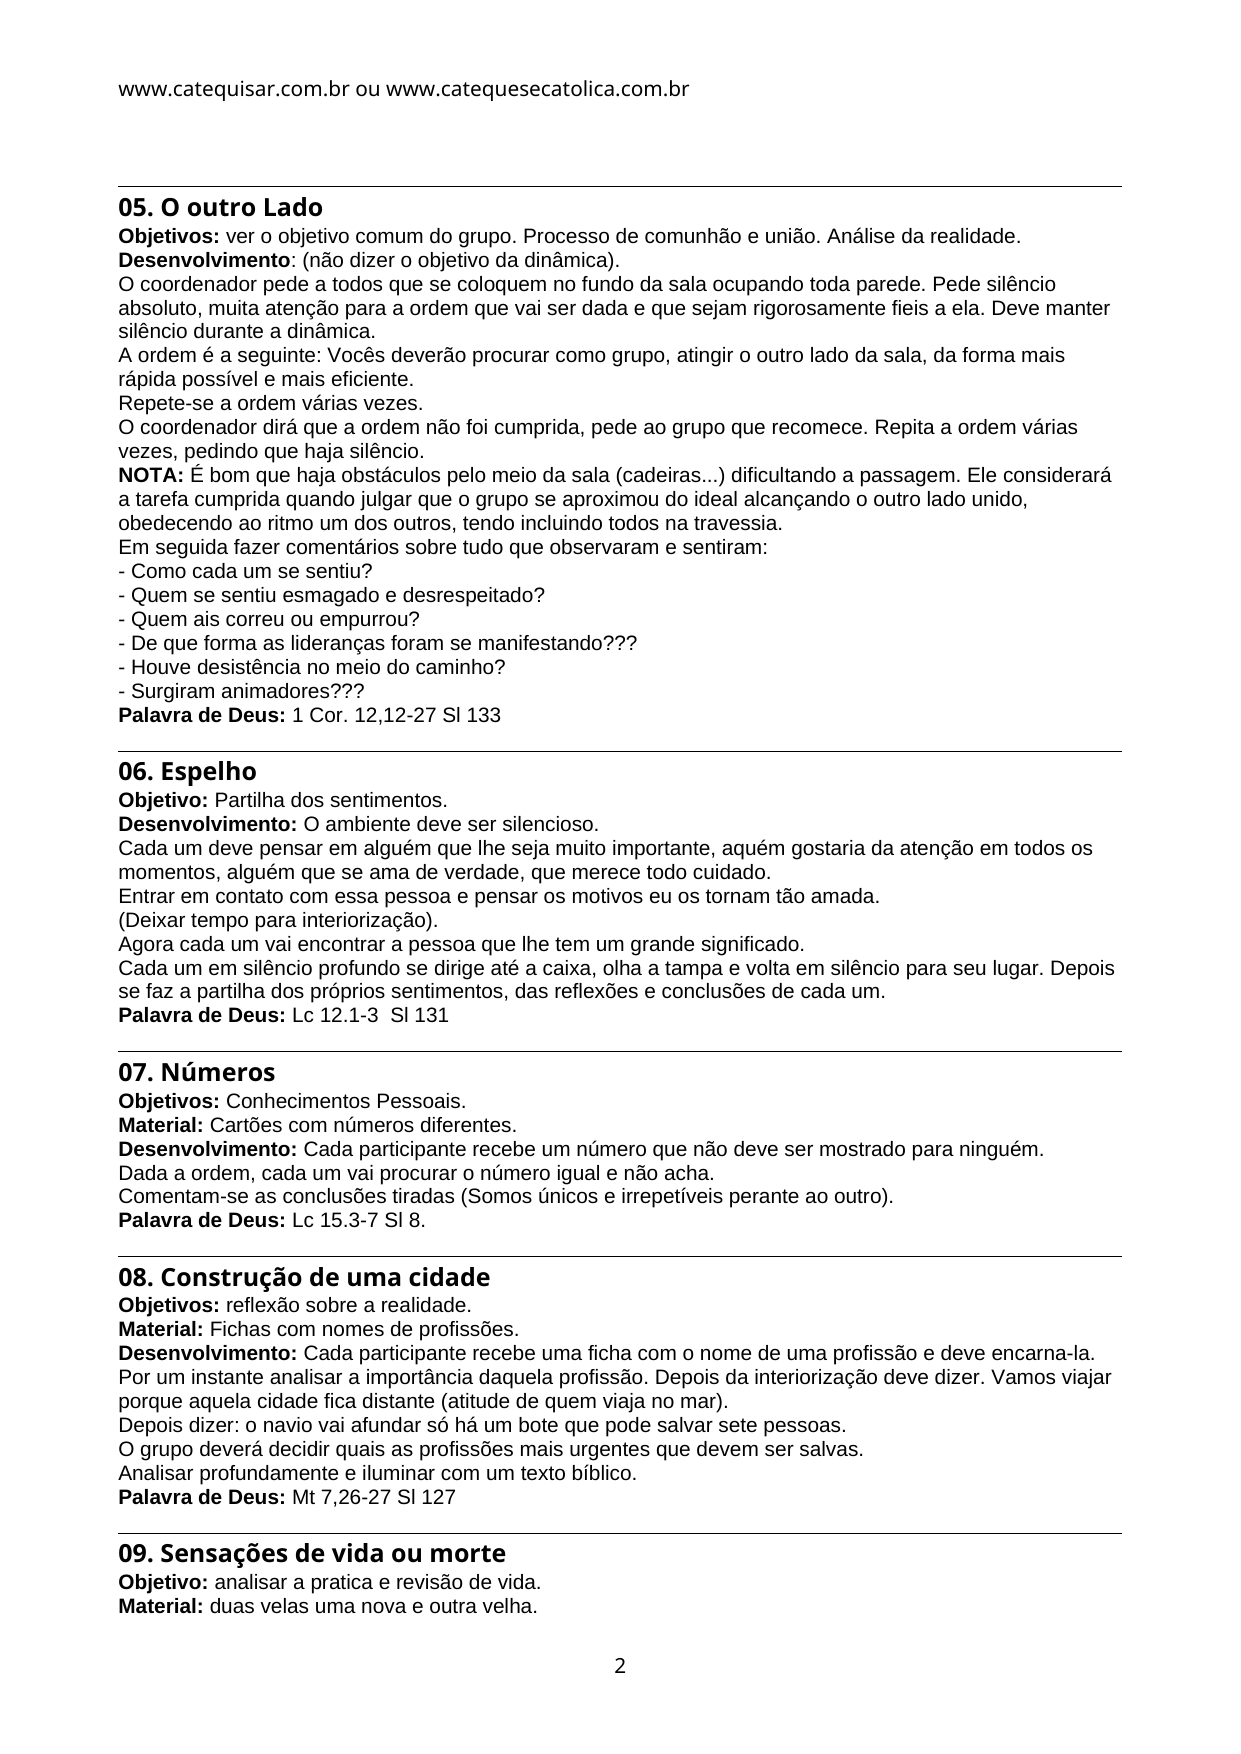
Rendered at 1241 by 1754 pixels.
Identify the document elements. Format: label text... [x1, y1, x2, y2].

text Analisar profundamente e iluminar com um texto bíblico. [118, 1461, 1122, 1485]
text Objetivo: analisar a pratica e revisão de vida. [118, 1570, 1122, 1594]
text - Quem se sentiu esmagado e desrespeitado? [118, 583, 1122, 607]
text A ordem é a seguinte: Vocês deverão procurar como grupo, atingir o outro lado da sala, da forma mais rápida possível e mais eficiente. [118, 343, 1122, 391]
text Comentam-se as conclusões tiradas (Somos únicos e irrepetíveis perante ao outro). [118, 1184, 1122, 1208]
text 05. O outro Lado [118, 187, 1122, 223]
text Entrar em contato com essa pessoa e pensar os motivos eu os tornam tão amada. [118, 883, 1122, 907]
text - Houve desistência no meio do caminho? [118, 655, 1122, 679]
text Desenvolvimento: O ambiente deve ser silencioso. [118, 812, 1122, 836]
text O grupo deverá decidir quais as profissões mais urgentes que devem ser salvas. [118, 1437, 1122, 1461]
text - Surgiram animadores??? [118, 679, 1122, 703]
text O coordenador dirá que a ordem não foi cumprida, pede ao grupo que recomece. Repita a ordem várias vezes, pedindo que haja silêncio. [118, 415, 1122, 463]
text Material: duas velas uma nova e outra velha. [118, 1594, 1122, 1618]
text Palavra de Deus: Lc 15.3-7 Sl 8. [118, 1208, 1122, 1232]
text Palavra de Deus: Lc 12.1-3 Sl 131 [118, 1003, 1122, 1027]
text Repete-se a ordem várias vezes. [118, 391, 1122, 415]
text 07. Números [118, 1052, 1122, 1088]
text Objetivos: reflexão sobre a realidade. [118, 1293, 1122, 1317]
text - Quem ais correu ou empurrou? [118, 607, 1122, 631]
text Desenvolvimento: Cada participante recebe um número que não deve ser mostrado para ninguém. [118, 1136, 1122, 1160]
text Material: Cartões com números diferentes. [118, 1112, 1122, 1136]
text Por um instante analisar a importância daquela profissão. Depois da interiorização deve dizer. Vamos viajar porque aquela cidade fica distante (atitude de quem viaja no mar). [118, 1365, 1122, 1413]
text Cada um deve pensar em alguém que lhe seja muito importante, aquém gostaria da atenção em todos os momentos, alguém que se ama de verdade, que merece todo cuidado. [118, 836, 1122, 883]
text - De que forma as lideranças foram se manifestando??? [118, 631, 1122, 655]
text Dada a ordem, cada um vai procurar o número igual e não acha. [118, 1160, 1122, 1184]
text Material: Fichas com nomes de profissões. [118, 1317, 1122, 1341]
text Desenvolvimento: (não dizer o objetivo da dinâmica). [118, 247, 1122, 271]
text Cada um em silêncio profundo se dirige até a caixa, olha a tampa e volta em silêncio para seu lugar. Depois se faz a partilha dos próprios sentimentos, das reflexões e conclusões de cada um. [118, 955, 1122, 1003]
text Desenvolvimento: Cada participante recebe uma ficha com o nome de uma profissão e deve encarna-la. [118, 1341, 1122, 1365]
text Objetivo: Partilha dos sentimentos. [118, 788, 1122, 812]
text NOTA: É bom que haja obstáculos pelo meio da sala (cadeiras...) dificultando a passagem. Ele considerará a tarefa cumprida quando julgar que o grupo se aproximou do ideal alcançando o outro lado unido, obedecendo ao ritmo um dos outros, tendo incluindo todos na travessia. [118, 463, 1122, 535]
text Objetivos: Conhecimentos Pessoais. [118, 1088, 1122, 1112]
text - Como cada um se sentiu? [118, 559, 1122, 583]
text Agora cada um vai encontrar a pessoa que lhe tem um grande significado. [118, 931, 1122, 955]
text Objetivos: ver o objetivo comum do grupo. Processo de comunhão e união. Análise da realidade. [118, 223, 1122, 247]
text Depois dizer: o navio vai afundar só há um bote que pode salvar sete pessoas. [118, 1413, 1122, 1437]
text 06. Espelho [118, 752, 1122, 788]
text 09. Sensações de vida ou morte [118, 1534, 1122, 1570]
text 08. Construção de uma cidade [118, 1257, 1122, 1293]
text Em seguida fazer comentários sobre tudo que observaram e sentiram: [118, 535, 1122, 559]
text Palavra de Deus: Mt 7,26-27 Sl 127 [118, 1485, 1122, 1509]
text Palavra de Deus: 1 Cor. 12,12-27 Sl 133 [118, 703, 1122, 727]
text O coordenador pede a todos que se coloquem no fundo da sala ocupando toda parede. Pede silêncio absoluto, muita atenção para a ordem que vai ser dada e que sejam rigorosamente fieis a ela. Deve manter silêncio durante a dinâmica. [118, 271, 1122, 343]
text (Deixar tempo para interiorização). [118, 907, 1122, 931]
